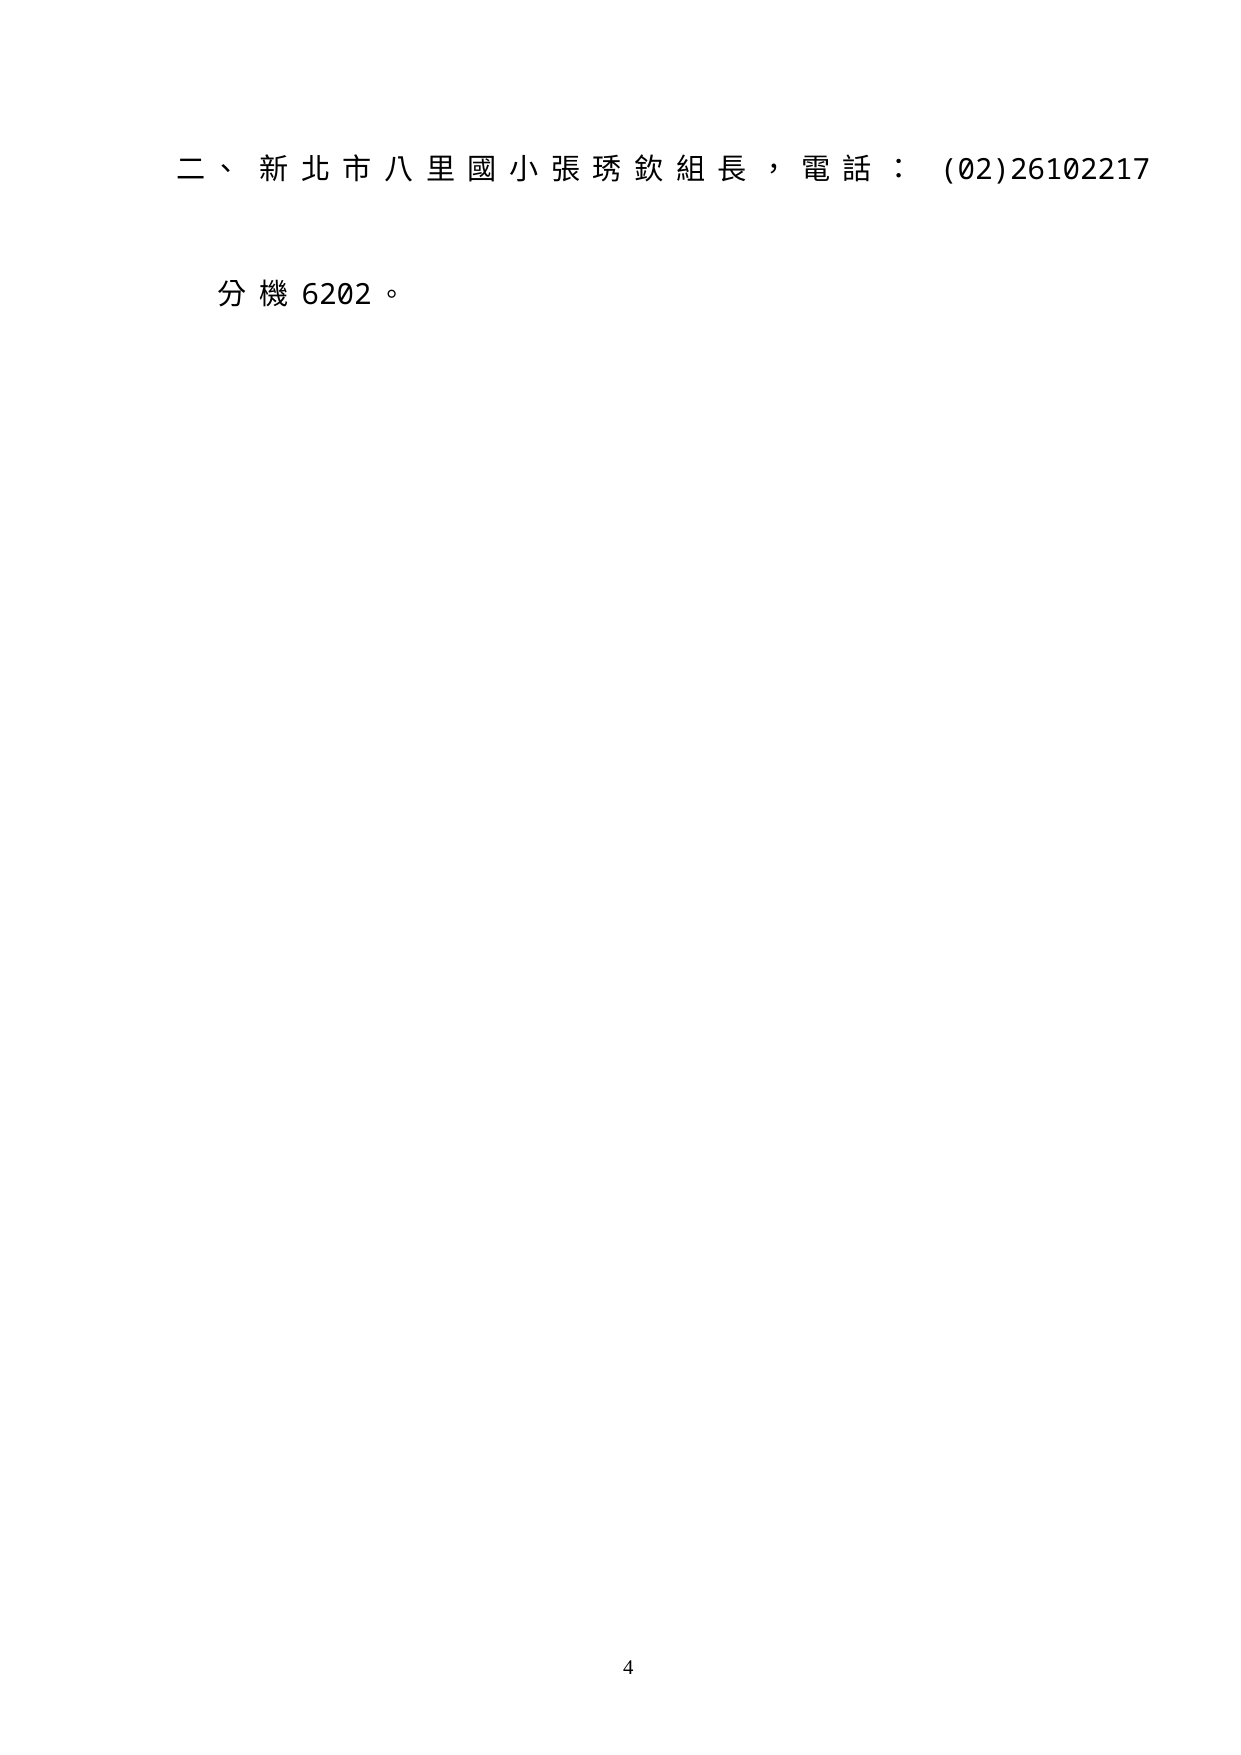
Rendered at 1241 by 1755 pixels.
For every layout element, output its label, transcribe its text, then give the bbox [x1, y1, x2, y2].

text 二、新北市八里國小張琇欽組長，電話：(02)26102217分機6202。 [146, 84, 1170, 334]
